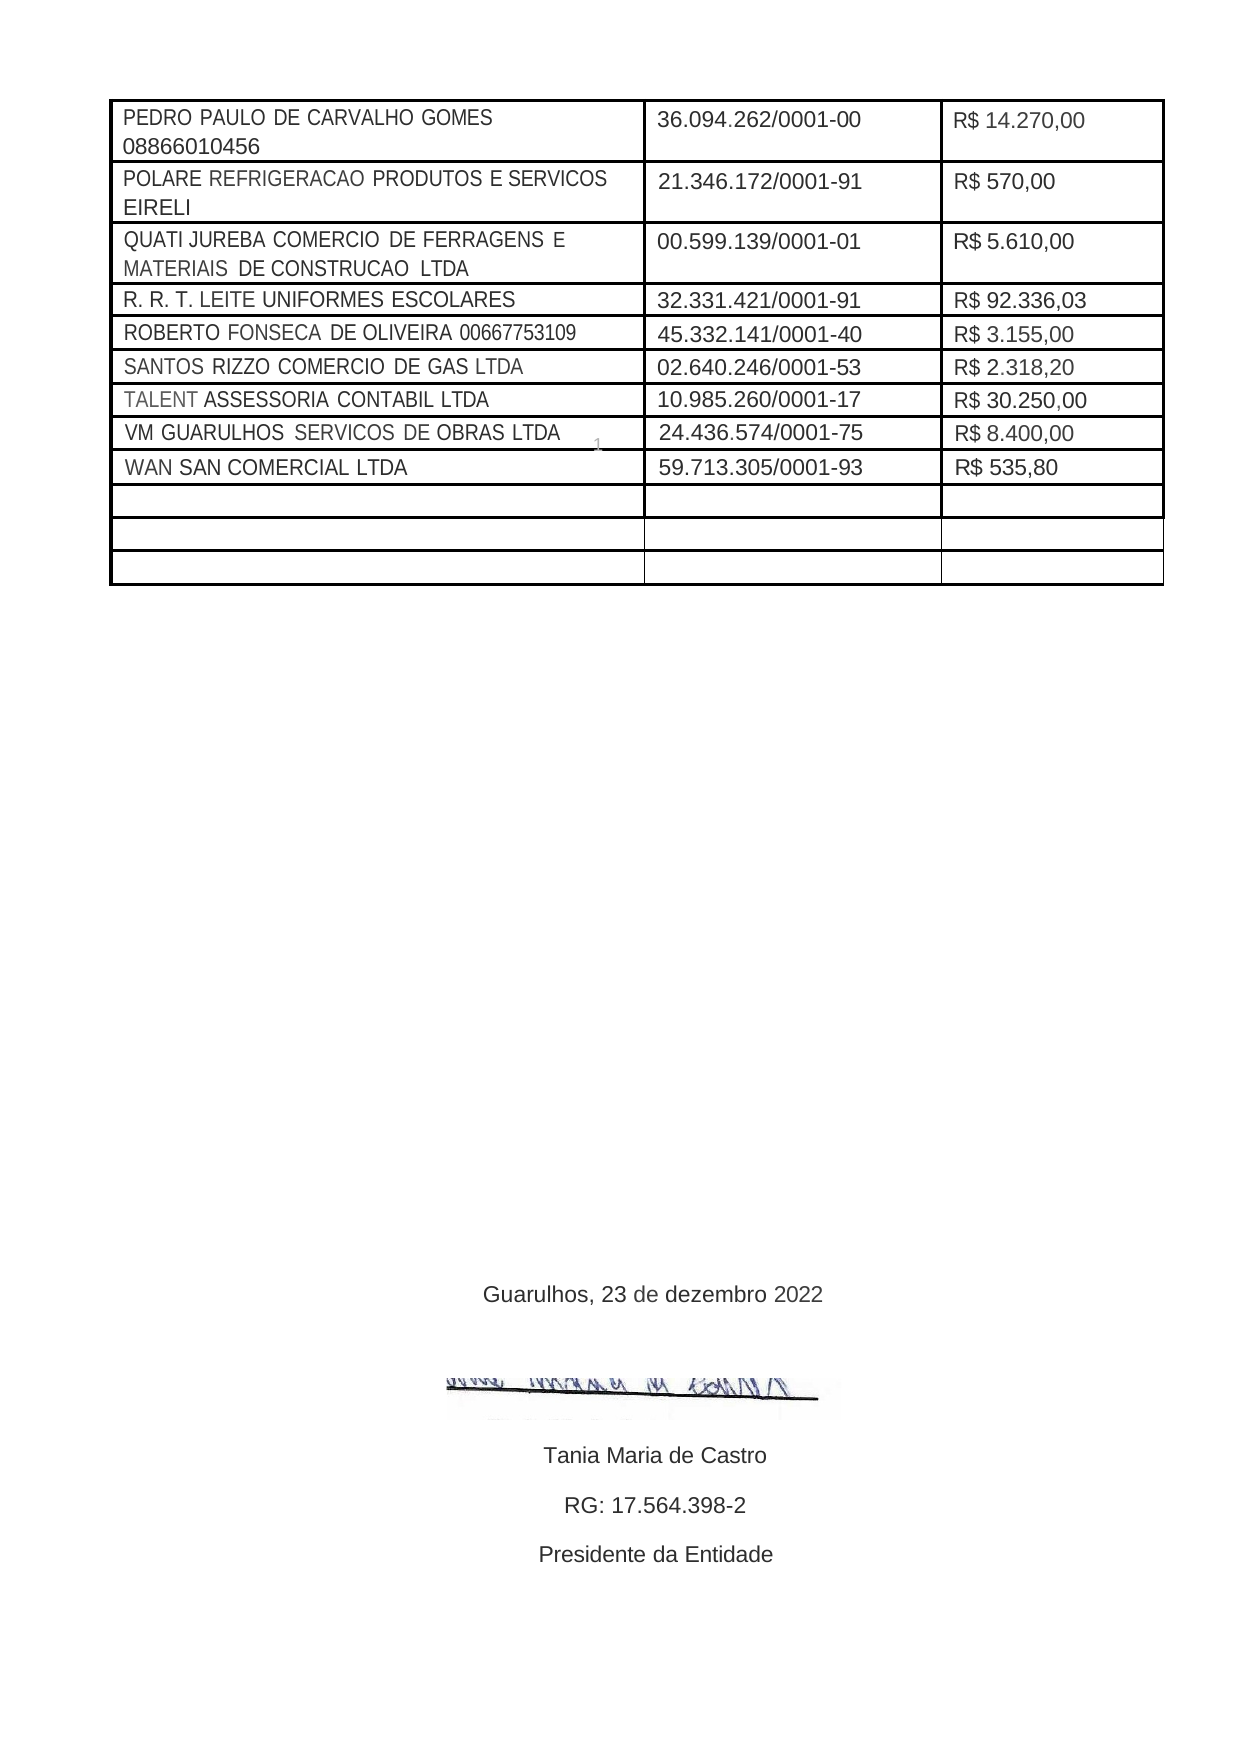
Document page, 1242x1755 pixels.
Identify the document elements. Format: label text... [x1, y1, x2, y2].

table_cell R$ 30.250,00 [943, 385, 1162, 414]
table_cell VM GUARULHOS SERVICOS DE OBRAS LTDA 1 [113, 418, 643, 448]
table_cell [645, 519, 941, 549]
table_cell TALENT ASSESSORIA CONTABIL LTDA [113, 385, 643, 414]
table_cell 00.599.139/0001-01 [646, 224, 940, 282]
table_cell [942, 552, 1163, 583]
table_header PEDRO PAULO DE CARVALHO GOMES 08866010456 [113, 102, 643, 159]
table_cell [113, 519, 644, 549]
table_cell [645, 552, 941, 583]
table_cell POLARE REFRIGERACAO PRODUTOS E SERVICOS EIRELI [113, 163, 643, 221]
text Guarulhos, 23 de dezembro 2022 [135, 1281, 1172, 1307]
table_cell SANTOS RIZZO COMERCIO DE GAS LTDA [113, 351, 643, 382]
table_cell [943, 486, 1162, 516]
table_cell R$ 8.400,00 [943, 418, 1162, 448]
table_cell QUATI JUREBA COMERCIO DE FERRAGENS E MATERIAIS DE CONSTRUCAO LTDA [113, 224, 643, 282]
table_cell R$ 3.155,00 [943, 317, 1162, 348]
table_cell WAN SAN COMERCIAL LTDA [113, 451, 643, 483]
table_cell R$ 92.336,03 [943, 285, 1162, 314]
table_cell R$ 570,00 [943, 163, 1162, 221]
text Tania Maria de Castro RG: 17.564.398-2 [527, 1420, 783, 1518]
table_cell [942, 519, 1163, 549]
table_cell 45.332.141/0001-40 [646, 317, 940, 348]
table_cell 02.640.246/0001-53 [646, 351, 940, 382]
table_cell 21.346.172/0001-91 [646, 163, 940, 221]
table_cell [113, 486, 643, 516]
table_cell R$ 5.610,00 [943, 224, 1162, 282]
table_cell R$ 2.318,20 [943, 351, 1162, 382]
table_cell 10.985.260/0001-17 [646, 385, 940, 414]
table_cell 32.331.421/0001-91 [646, 285, 940, 314]
table_cell 59.713.305/0001-93 [646, 451, 940, 483]
text Presidente da Entidade [135, 1541, 1177, 1567]
table_cell R. R. T. LEITE UNIFORMES ESCOLARES [113, 285, 643, 314]
table_header R$ 14.270,00 [943, 102, 1162, 159]
table_cell [113, 552, 644, 583]
table_cell ROBERTO FONSECA DE OLIVEIRA 00667753109 [113, 317, 643, 348]
table_header 36.094.262/0001-00 [646, 102, 940, 159]
table_cell R$ 535,80 [943, 451, 1162, 483]
table_cell [646, 486, 940, 516]
table_cell 24.436.574/0001-75 [646, 418, 940, 448]
